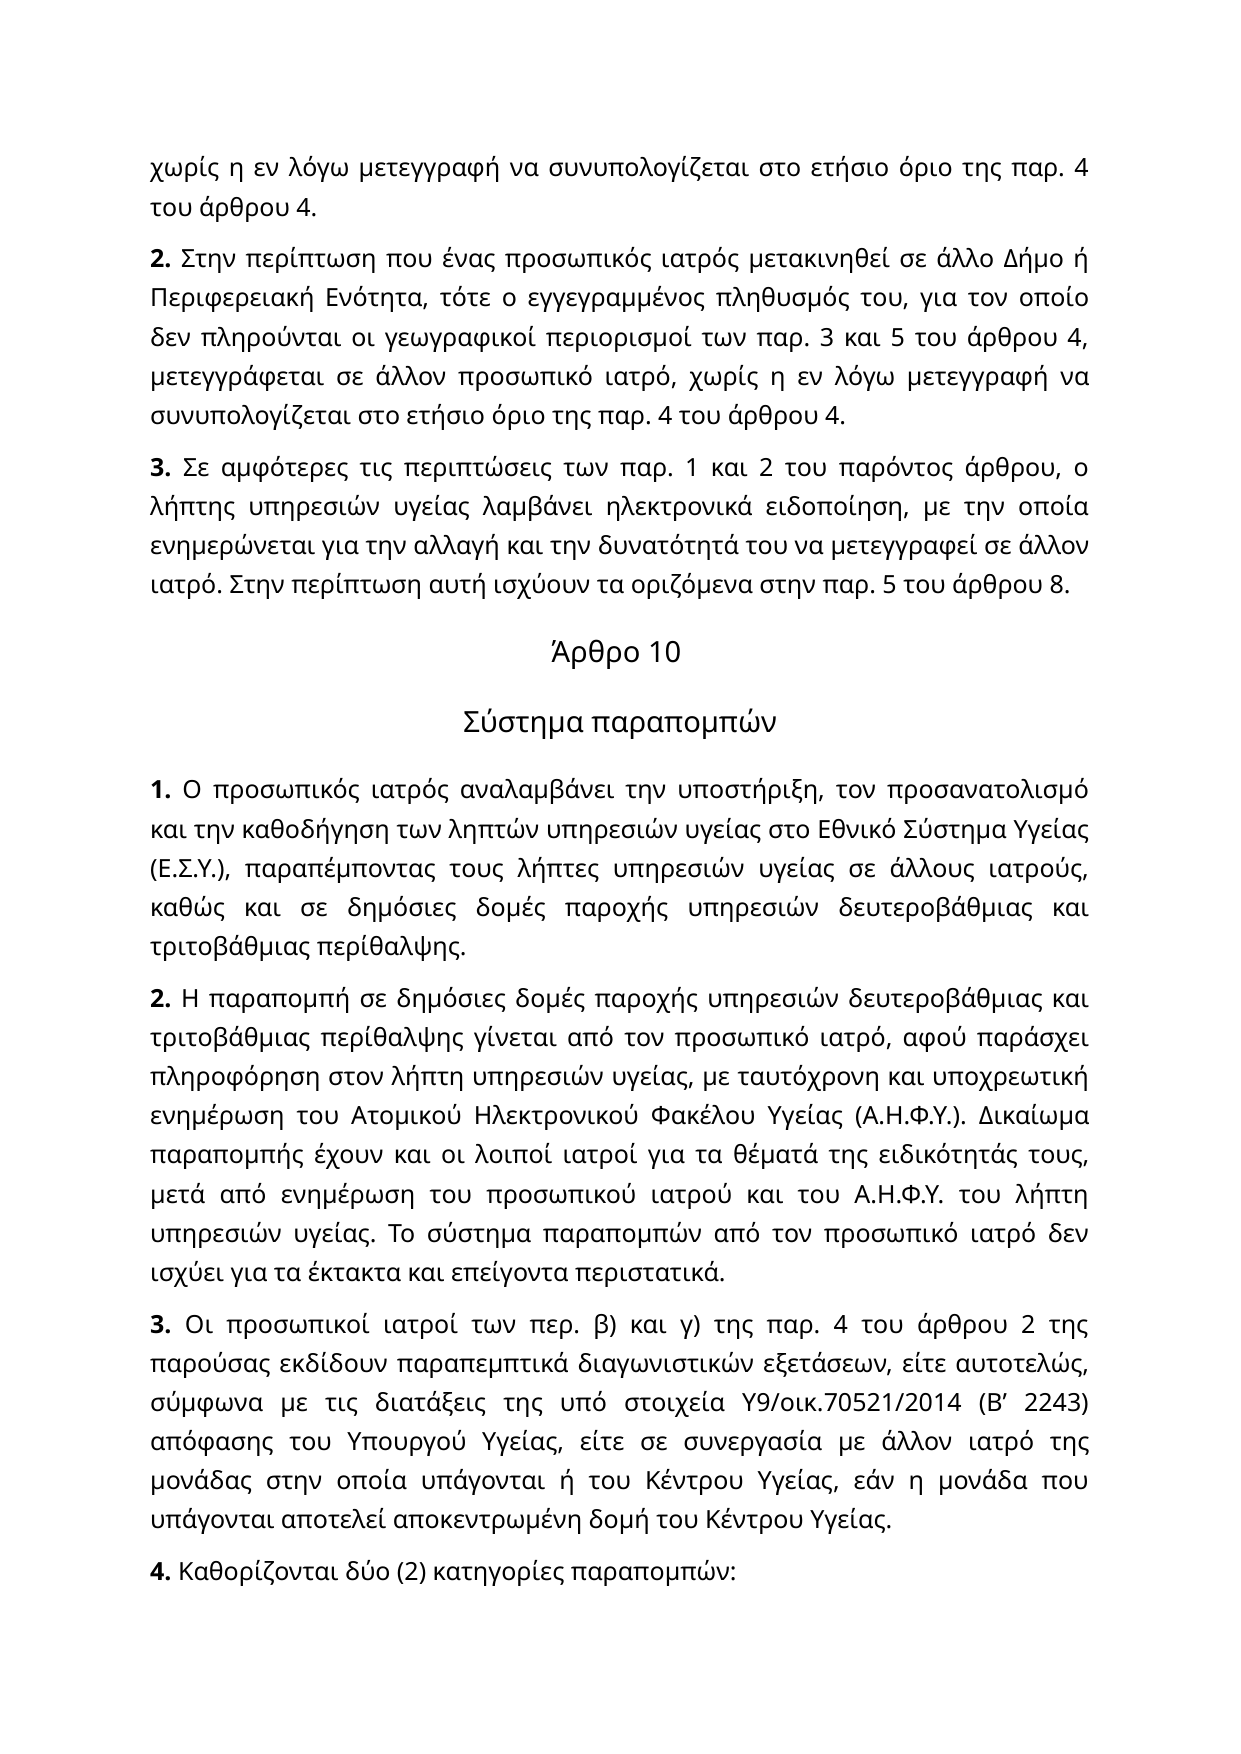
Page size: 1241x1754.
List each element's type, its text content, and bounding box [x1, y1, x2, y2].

subtitle Άρθρο 10 [150, 631, 1090, 671]
text 3. Οι προσωπικοί ιατροί των περ. β) και γ) της παρ. 4 του άρθρου 2 της παρούσας εκδίδουν παραπεμπτικά διαγωνιστικών εξετάσεων, είτε αυτοτελώς, σύμφωνα με τις διατάξεις της υπό στοιχεία Υ9/οικ.70521/2014 (Β’ 2243) απόφασης του Υπουργού Υγείας, είτε σε συνεργασία με άλλον ιατρό της μονάδας στην οποία υπάγονται ή του Κέντρου Υγείας, εάν η μονάδα που υπάγονται αποτελεί αποκεντρωμένη δομή του Κέντρου Υγείας. [150, 1306, 1090, 1536]
text 3. Σε αμφότερες τις περιπτώσεις των παρ. 1 και 2 του παρόντος άρθρου, ο λήπτης υπηρεσιών υγείας λαμβάνει ηλεκτρονικά ειδοποίηση, με την οποία ενημερώνεται για την αλλαγή και την δυνατότητά του να μετεγγραφεί σε άλλον ιατρό. Στην περίπτωση αυτή ισχύουν τα οριζόμενα στην παρ. 5 του άρθρου 8. [150, 449, 1090, 601]
text 2. Στην περίπτωση που ένας προσωπικός ιατρός μετακινηθεί σε άλλο Δήμο ή Περιφερειακή Ενότητα, τότε ο εγγεγραμμένος πληθυσμός του, για τον οποίο δεν πληρούνται οι γεωγραφικοί περιορισμοί των παρ. 3 και 5 του άρθρου 4, μετεγγράφεται σε άλλον προσωπικό ιατρό, χωρίς η εν λόγω μετεγγραφή να συνυπολογίζεται στο ετήσιο όριο της παρ. 4 του άρθρου 4. [150, 241, 1090, 432]
text 1. Ο προσωπικός ιατρός αναλαμβάνει την υποστήριξη, τον προσανατολισμό και την καθοδήγηση των ληπτών υπηρεσιών υγείας στο Εθνικό Σύστημα Υγείας (Ε.Σ.Υ.), παραπέμποντας τους λήπτες υπηρεσιών υγείας σε άλλους ιατρούς, καθώς και σε δημόσιες δομές παροχής υπηρεσιών δευτεροβάθμιας και τριτοβάθμιας περίθαλψης. [150, 772, 1090, 963]
text 4. Καθορίζονται δύο (2) κατηγορίες παραπομπών: [150, 1554, 1090, 1588]
text χωρίς η εν λόγω μετεγγραφή να συνυπολογίζεται στο ετήσιο όριο της παρ. 4 του άρθρου 4. [150, 150, 1090, 223]
text 2. Η παραπομπή σε δημόσιες δομές παροχής υπηρεσιών δευτεροβάθμιας και τριτοβάθμιας περίθαλψης γίνεται από τον προσωπικό ιατρό, αφού παράσχει πληροφόρηση στον λήπτη υπηρεσιών υγείας, με ταυτόχρονη και υποχρεωτική ενημέρωση του Ατομικού Ηλεκτρονικού Φακέλου Υγείας (Α.Η.Φ.Υ.). Δικαίωμα παραπομπής έχουν και οι λοιποί ιατροί για τα θέματά της ειδικότητάς τους, μετά από ενημέρωση του προσωπικού ιατρού και του Α.Η.Φ.Υ. του λήπτη υπηρεσιών υγείας. Το σύστημα παραπομπών από τον προσωπικό ιατρό δεν ισχύει για τα έκτακτα και επείγοντα περιστατικά. [150, 980, 1090, 1289]
subtitle Σύστημα παραπομπών [150, 701, 1090, 741]
